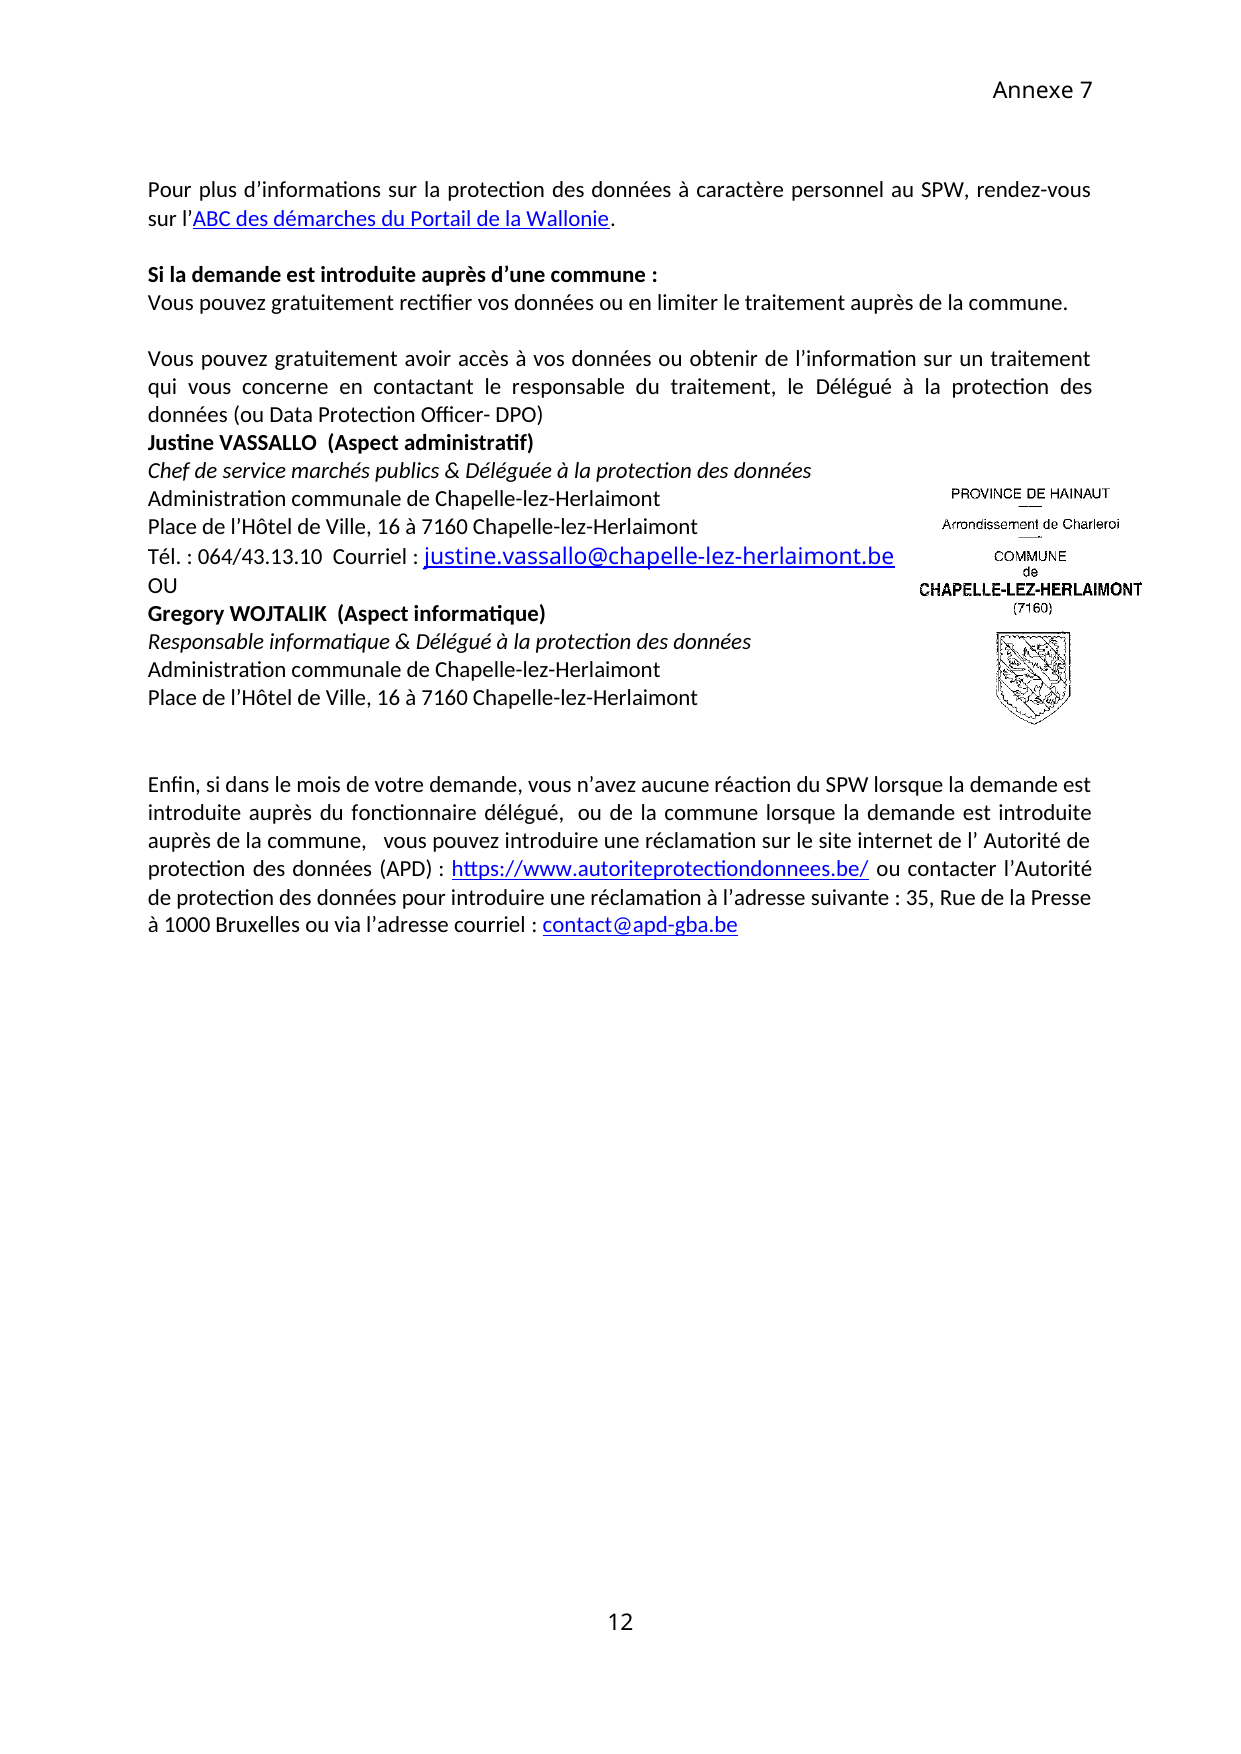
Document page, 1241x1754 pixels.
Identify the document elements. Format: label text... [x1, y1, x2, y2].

text Responsable informatique & Délégué à la protection des données [148, 627, 884, 655]
text Justine VASSALLO (Aspect administratif) [148, 428, 1093, 456]
text Administration communale de Chapelle-lez-Herlaimont [148, 484, 884, 512]
text Tél. : 064/43.13.10 Courriel : justine.vassallo@chapelle-lez-herlaimont.be [148, 540, 884, 571]
text Administration communale de Chapelle-lez-Herlaimont [148, 655, 884, 683]
text Enfin, si dans le mois de votre demande, vous n’avez aucune réaction du SPW lorsque la demande est introduite auprès du fonctionnaire délégué, ou de la commune lorsque la demande est introduite auprès de la commune, vous pouvez introduire une réclamation sur le site internet de l’ Autorité de protection des données (APD) : https://www.autoriteprotectiondonnees.be/ ou contacter l’Autorité de protection des données pour introduire une réclamation à l’adresse suivante : 35, Rue de la Presse à 1000 Bruxelles ou via l’adresse courriel : contact@apd-gba.be [148, 771, 1093, 939]
text Chef de service marchés publics & Déléguée à la protection des données [148, 456, 1093, 484]
text OU [148, 571, 884, 599]
text Gregory WOJTALIK (Aspect informatique) [148, 599, 884, 627]
text Vous pouvez gratuitement avoir accès à vos données ou obtenir de l’information sur un traitement qui vous concerne en contactant le responsable du traitement, le Délégué à la protection des données (ou Data Protection Officer- DPO) [148, 344, 1093, 428]
text Place de l’Hôtel de Ville, 16 à 7160 Chapelle-lez-Herlaimont [148, 512, 884, 540]
text Place de l’Hôtel de Ville, 16 à 7160 Chapelle-lez-Herlaimont [148, 683, 884, 711]
text Pour plus d’informations sur la protection des données à caractère personnel au SPW, rendez-vous sur l’ABC des démarches du Portail de la Wallonie. [148, 176, 1093, 232]
text Vous pouvez gratuitement rectifier vos données ou en limiter le traitement auprès de la commune. [148, 288, 1093, 316]
text Si la demande est introduite auprès d’une commune : [148, 260, 1093, 288]
